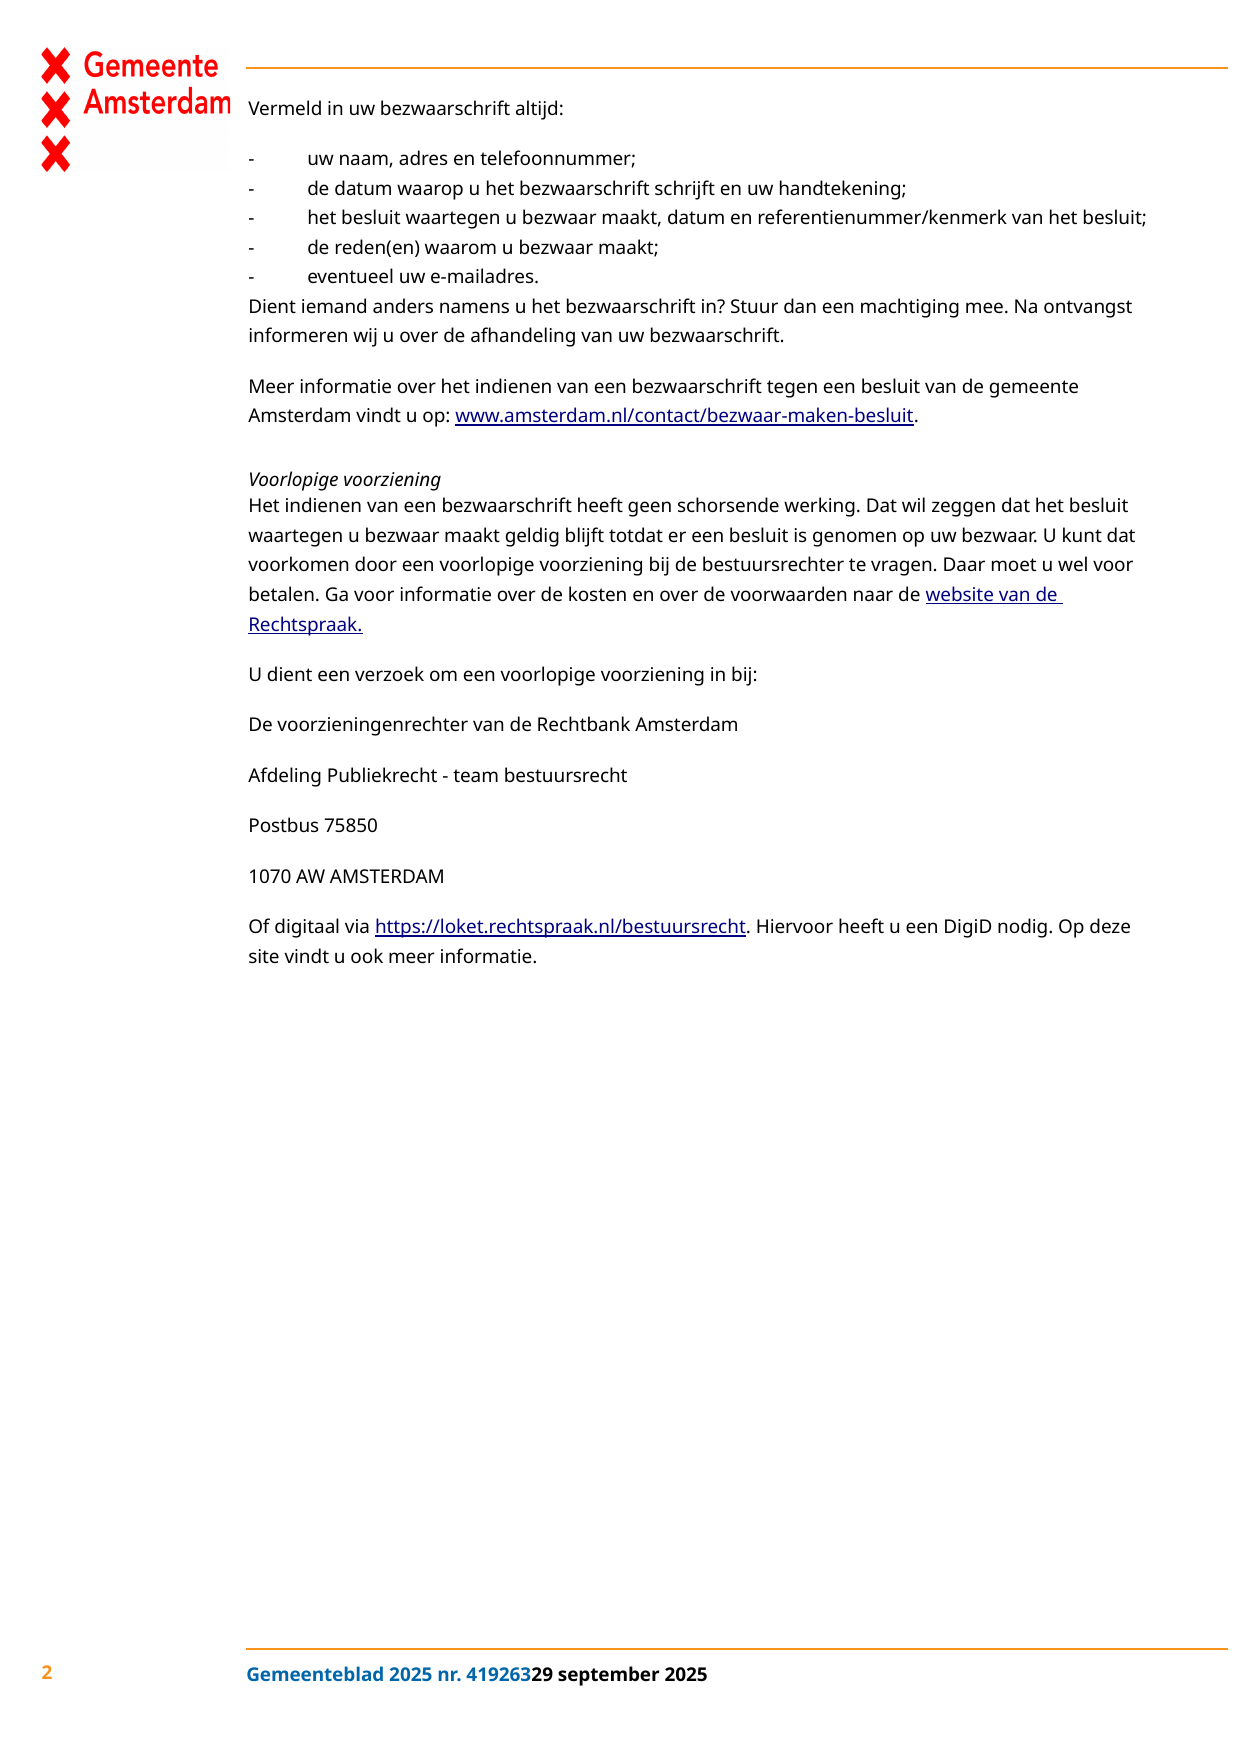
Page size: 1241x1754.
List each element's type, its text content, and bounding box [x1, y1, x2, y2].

list de datum waarop u het bezwaarschrift schrijft en uw handtekening; [248, 175, 1152, 201]
text Vermeld in uw bezwaarschrift altijd: [248, 95, 1152, 121]
list het besluit waartegen u bezwaar maakt, datum en referentienummer/kenmerk van het besluit; [248, 204, 1152, 230]
text Afdeling Publiekrecht - team bestuursrecht [248, 762, 1152, 788]
text Of digitaal via https://loket.rechtspraak.nl/bestuursrecht. Hiervoor heeft u een DigiD nodig. Op deze site vindt u ook meer informatie. [248, 913, 1152, 968]
text De voorzieningenrechter van de Rechtbank Amsterdam [248, 712, 1152, 737]
picture [41, 47, 231, 172]
text Het indienen van een bezwaarschrift heeft geen schorsende werking. Dat wil zeggen dat het besluit waartegen u bezwaar maakt geldig blijft totdat er een besluit is genomen op uw bezwaar. U kunt dat voorkomen door een voorlopige voorziening bij de bestuursrechter te vragen. Daar moet u wel voor betalen. Ga voor informatie over de kosten en over de voorwaarden naar de website van de Rechtspraak. [248, 492, 1152, 636]
text Meer informatie over het indienen van een bezwaarschrift tegen een besluit van de gemeente Amsterdam vindt u op: www.amsterdam.nl/contact/bezwaar-maken-besluit. [248, 373, 1152, 428]
text Dient iemand anders namens u het bezwaarschrift in? Stuur dan een machtiging mee. Na ontvangst informeren wij u over de afhandeling van uw bezwaarschrift. [248, 293, 1152, 348]
text U dient een verzoek om een voorlopige voorziening in bij: [248, 661, 1152, 687]
text 1070 AW AMSTERDAM [248, 863, 1152, 888]
text Postbus 75850 [248, 812, 1152, 838]
list uw naam, adres en telefoonnummer; [248, 145, 1152, 171]
text Voorlopige voorziening [248, 467, 1152, 492]
list eventueel uw e-mailadres. [248, 263, 1152, 289]
list de reden(en) waarom u bezwaar maakt; [248, 234, 1152, 260]
